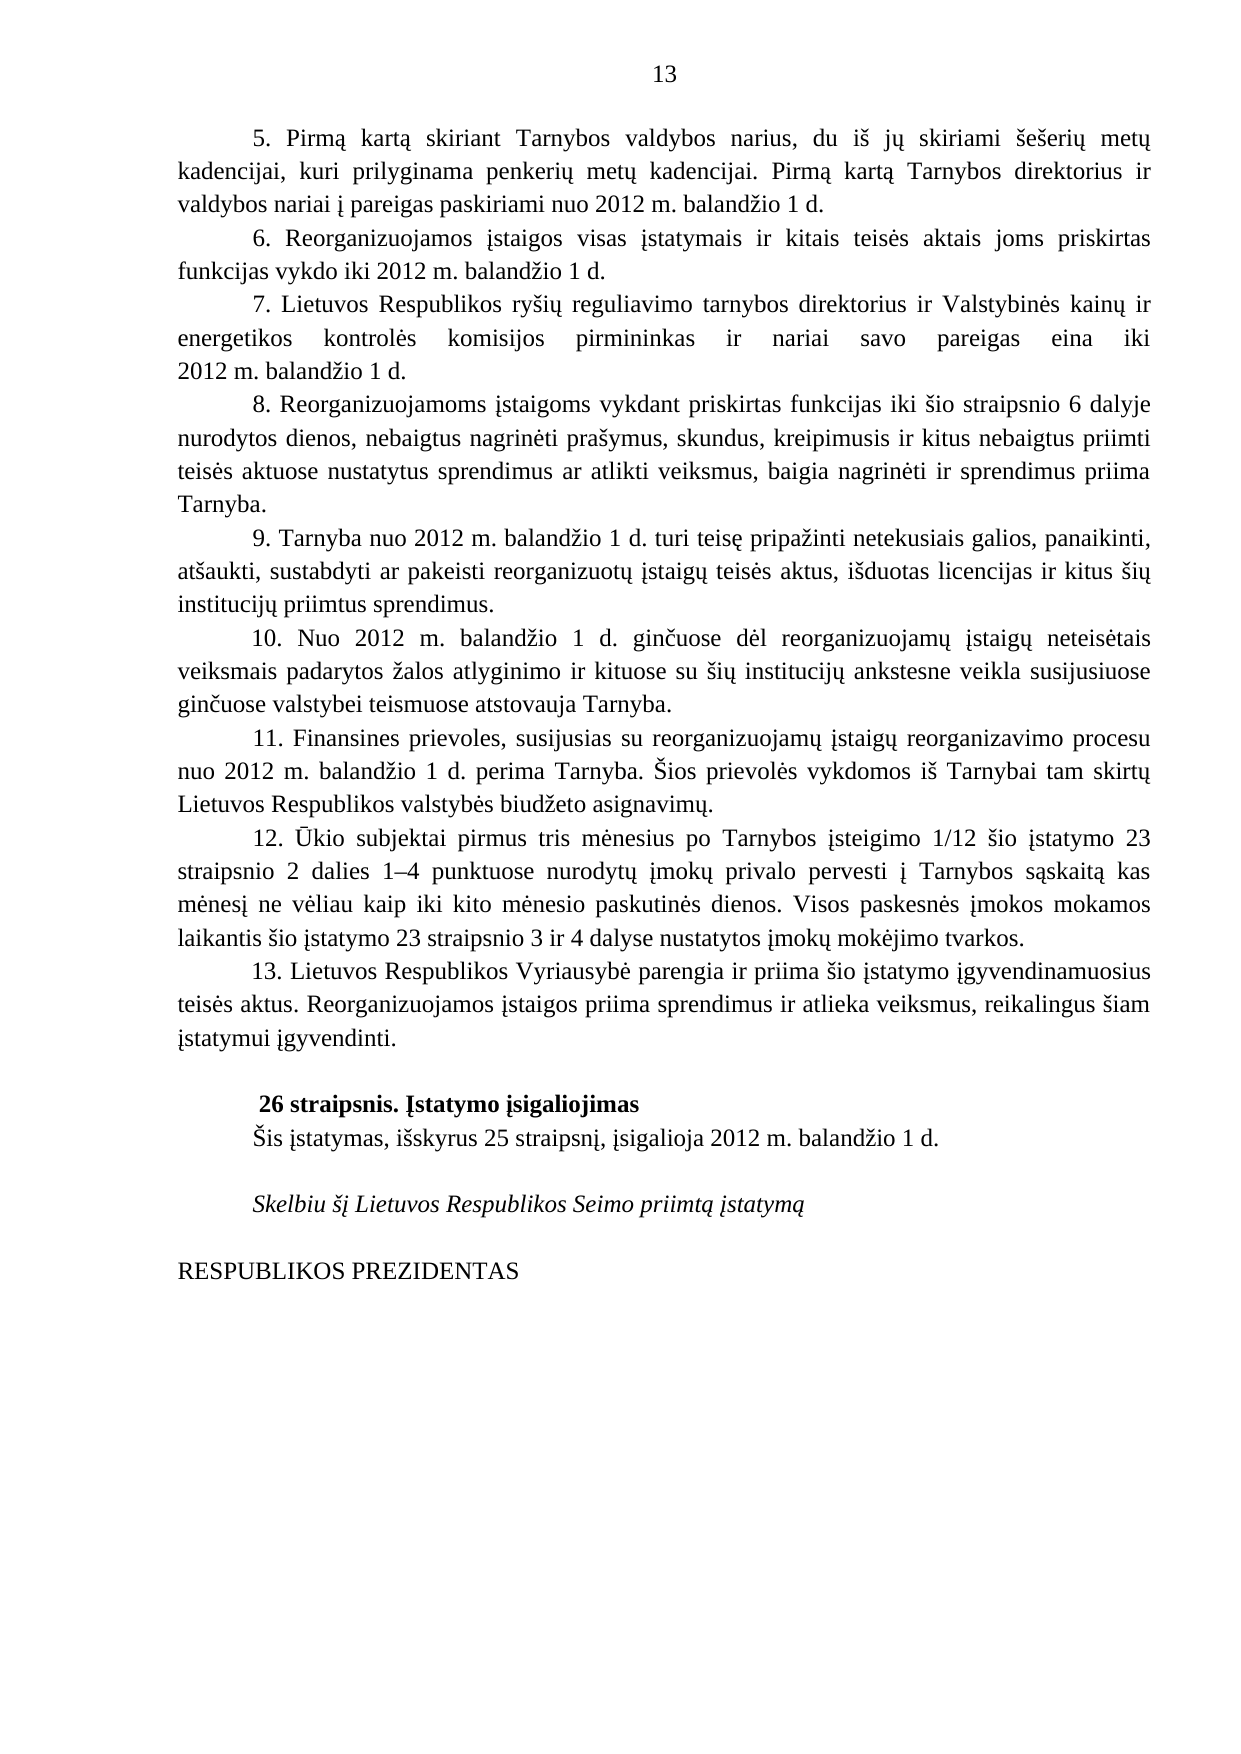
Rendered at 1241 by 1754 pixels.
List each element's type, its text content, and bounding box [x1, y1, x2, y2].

text 12. Ūkio subjektai pirmus tris mėnesius po Tarnybos įsteigimo 1/12 šio įstatymo 23 straipsnio 2 dalies 1–4 punktuose nurodytų įmokų privalo pervesti į Tarnybos sąskaitą kas mėnesį ne vėliau kaip iki kito mėnesio paskutinės dienos. Visos paskesnės įmokos mokamos laikantis šio įstatymo 23 straipsnio 3 ir 4 dalyse nustatytos įmokų mokėjimo tvarkos. [177, 818, 1152, 951]
text 6. Reorganizuojamos įstaigos visas įstatymais ir kitais teisės aktais joms priskirtas funkcijas vykdo iki 2012 m. balandžio 1 d. [177, 218, 1152, 285]
text RESPUBLIKOS PREZIDENTAS [177, 1251, 1152, 1285]
text 13. Lietuvos Respublikos Vyriausybė parengia ir priima šio įstatymo įgyvendinamuosius teisės aktus. Reorganizuojamos įstaigos priima sprendimus ir atlieka veiksmus, reikalingus šiam įstatymui įgyvendinti. [177, 951, 1152, 1051]
text 8. Reorganizuojamoms įstaigoms vykdant priskirtas funkcijas iki šio straipsnio 6 dalyje nurodytos dienos, nebaigtus nagrinėti prašymus, skundus, kreipimusis ir kitus nebaigtus priimti teisės aktuose nustatytus sprendimus ar atlikti veiksmus, baigia nagrinėti ir sprendimus priima Tarnyba. [177, 385, 1152, 518]
text 9. Tarnyba nuo 2012 m. balandžio 1 d. turi teisę pripažinti netekusiais galios, panaikinti, atšaukti, sustabdyti ar pakeisti reorganizuotų įstaigų teisės aktus, išduotas licencijas ir kitus šių institucijų priimtus sprendimus. [177, 518, 1152, 618]
text 26 straipsnis. Įstatymo įsigaliojimas [177, 1085, 1152, 1118]
text Skelbiu šį Lietuvos Respublikos Seimo priimtą įstatymą [177, 1185, 1152, 1218]
text Šis įstatymas, išskyrus 25 straipsnį, įsigalioja 2012 m. balandžio 1 d. [177, 1118, 1152, 1151]
text 11. Finansines prievoles, susijusias su reorganizuojamų įstaigų reorganizavimo procesu nuo 2012 m. balandžio 1 d. perima Tarnyba. Šios prievolės vykdomos iš Tarnybai tam skirtų Lietuvos Respublikos valstybės biudžeto asignavimų. [177, 718, 1152, 818]
text 7. Lietuvos Respublikos ryšių reguliavimo tarnybos direktorius ir Valstybinės kainų ir energetikos kontrolės komisijos pirmininkas ir nariai savo pareigas eina iki 2012 m. balandžio 1 d. [177, 285, 1152, 385]
text 10. Nuo 2012 m. balandžio 1 d. ginčuose dėl reorganizuojamų įstaigų neteisėtais veiksmais padarytos žalos atlyginimo ir kituose su šių institucijų ankstesne veikla susijusiuose ginčuose valstybei teismuose atstovauja Tarnyba. [177, 618, 1152, 718]
text 5. Pirmą kartą skiriant Tarnybos valdybos narius, du iš jų skiriami šešerių metų kadencijai, kuri prilyginama penkerių metų kadencijai. Pirmą kartą Tarnybos direktorius ir valdybos nariai į pareigas paskiriami nuo 2012 m. balandžio 1 d. [177, 118, 1152, 218]
